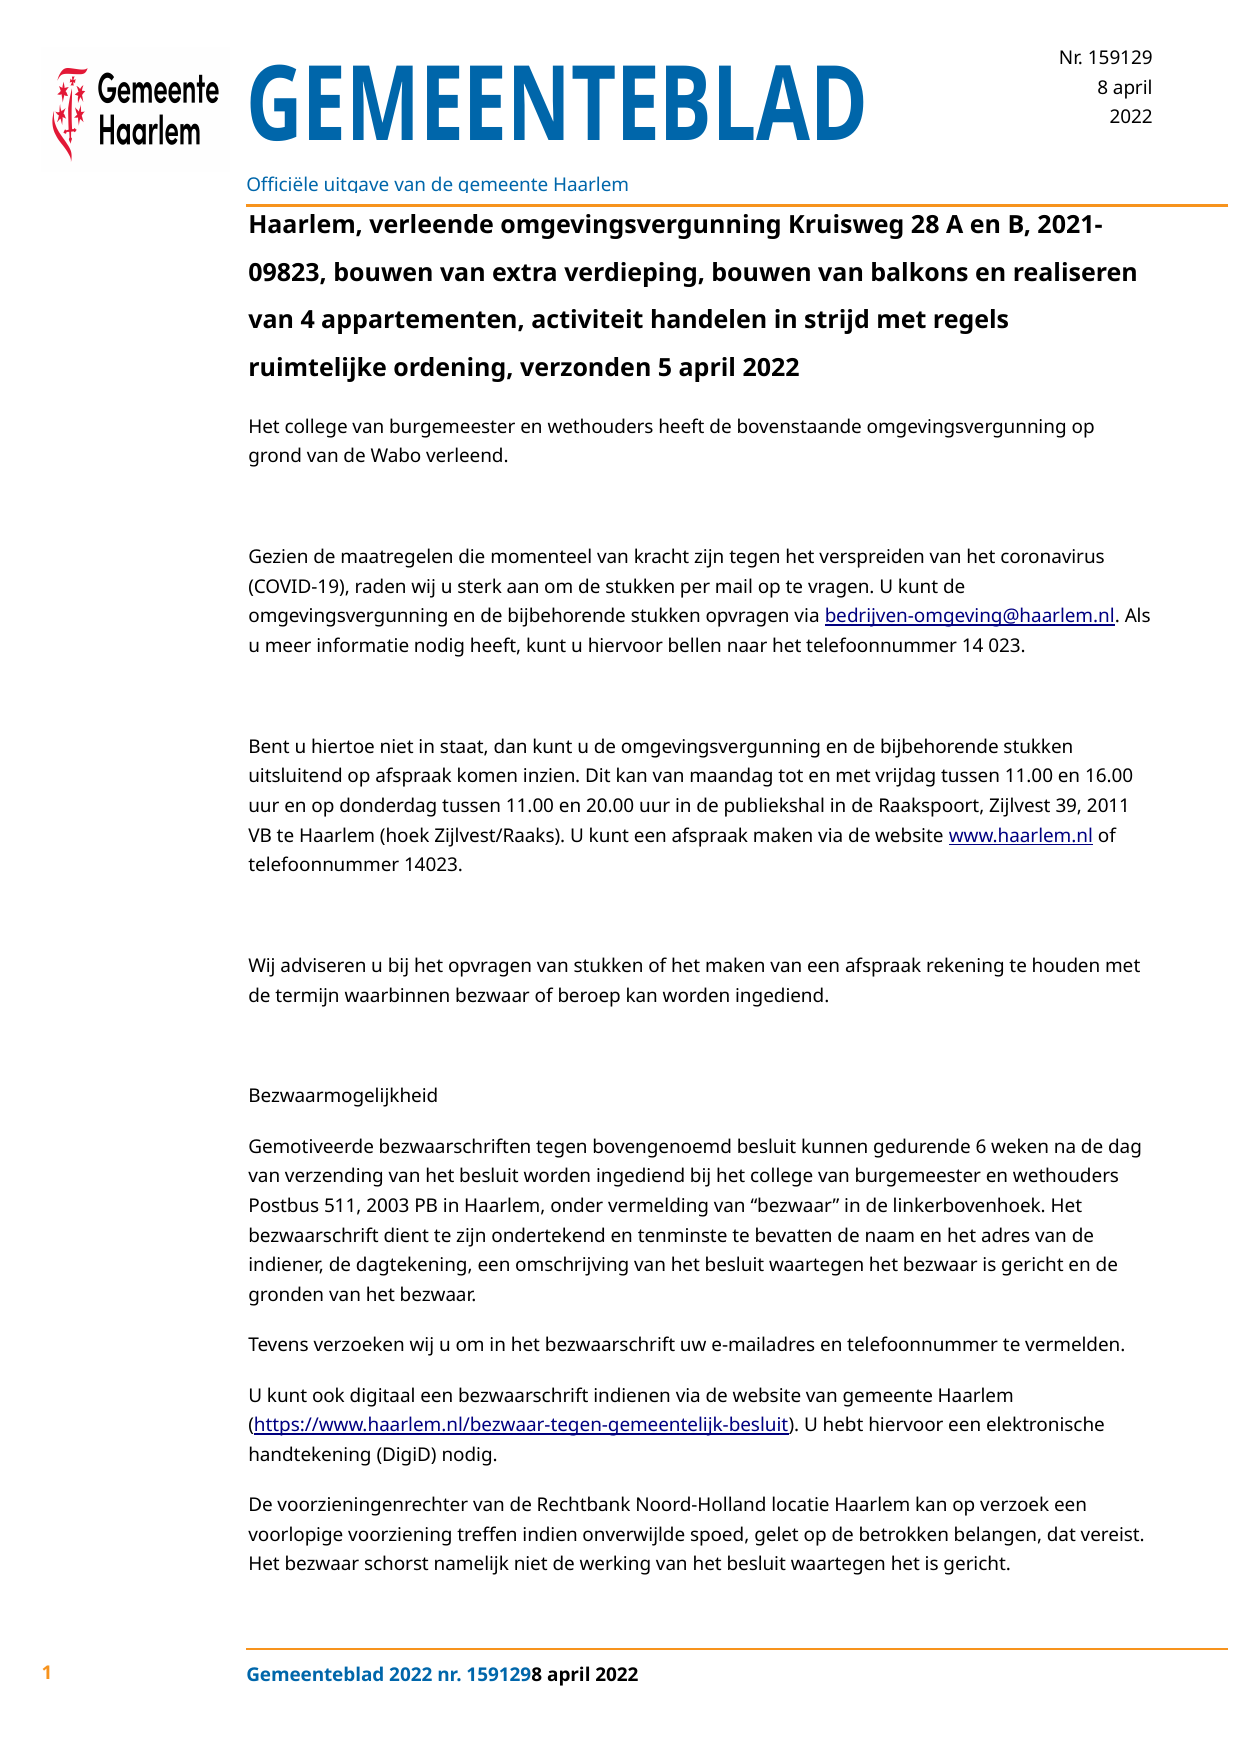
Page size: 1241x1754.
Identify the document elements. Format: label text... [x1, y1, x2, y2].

text U kunt ook digitaal een bezwaarschrift indienen via de website van gemeente Haarlem (https://www.haarlem.nl/bezwaar-tegen-gemeentelijk-besluit). U hebt hiervoor een elektronische handtekening (DigiD) nodig. [248, 1382, 1152, 1467]
text De voorzieningenrechter van de Rechtbank Noord-Holland locatie Haarlem kan op verzoek een voorlopige voorziening treffen indien onverwijlde spoed, gelet op de betrokken belangen, dat vereist. Het bezwaar schorst namelijk niet de werking van het besluit waartegen het is gericht. [248, 1491, 1152, 1576]
picture [41, 47, 231, 172]
text Bent u hiertoe niet in staat, dan kunt u de omgevingsvergunning en de bijbehorende stukken uitsluitend op afspraak komen inzien. Dit kan van maandag tot en met vrijdag tussen 11.00 en 16.00 uur en op donderdag tussen 11.00 en 20.00 uur in de publiekshal in de Raakspoort, Zijlvest 39, 2011 VB te Haarlem (hoek Zijlvest/Raaks). U kunt een afspraak maken via de website www.haarlem.nl of telefoonnummer 14023. [248, 733, 1152, 877]
text Bezwaarmogelijkheid [248, 1083, 1152, 1108]
text Gemotiveerde bezwaarschriften tegen bovengenoemd besluit kunnen gedurende 6 weken na de dag van verzending van het besluit worden ingediend bij het college van burgemeester en wethouders Postbus 511, 2003 PB in Haarlem, onder vermelding van “bezwaar” in de linkerbovenhoek. Het bezwaarschrift dient te zijn ondertekend en tenminste te bevatten de naam en het adres van de indiener, de dagtekening, een omschrijving van het besluit waartegen het bezwaar is gericht en de gronden van het bezwaar. [248, 1133, 1152, 1307]
text Tevens verzoeken wij u om in het bezwaarschrift uw e-mailadres en telefoonnummer te vermelden. [248, 1331, 1152, 1357]
text Wij adviseren u bij het opvragen van stukken of het maken van een afspraak rekening te houden met de termijn waarbinnen bezwaar of beroep kan worden ingediend. [248, 952, 1152, 1008]
text Gezien de maatregelen die momenteel van kracht zijn tegen het verspreiden van het coronavirus (COVID-19), raden wij u sterk aan om de stukken per mail op te vragen. U kunt de omgevingsvergunning en de bijbehorende stukken opvragen via bedrijven-omgeving@haarlem.nl. Als u meer informatie nodig heeft, kunt u hiervoor bellen naar het telefoonnummer 14 023. [248, 543, 1152, 658]
text Haarlem, verleende omgevingsvergunning Kruisweg 28 A en B, 2021-09823, bouwen van extra verdieping, bouwen van balkons en realiseren van 4 appartementen, activiteit handelen in strijd met regels ruimtelijke ordening, verzonden 5 april 2022 [248, 207, 1152, 384]
text Het college van burgemeester en wethouders heeft de bovenstaande omgevingsvergunning op grond van de Wabo verleend. [248, 413, 1152, 468]
